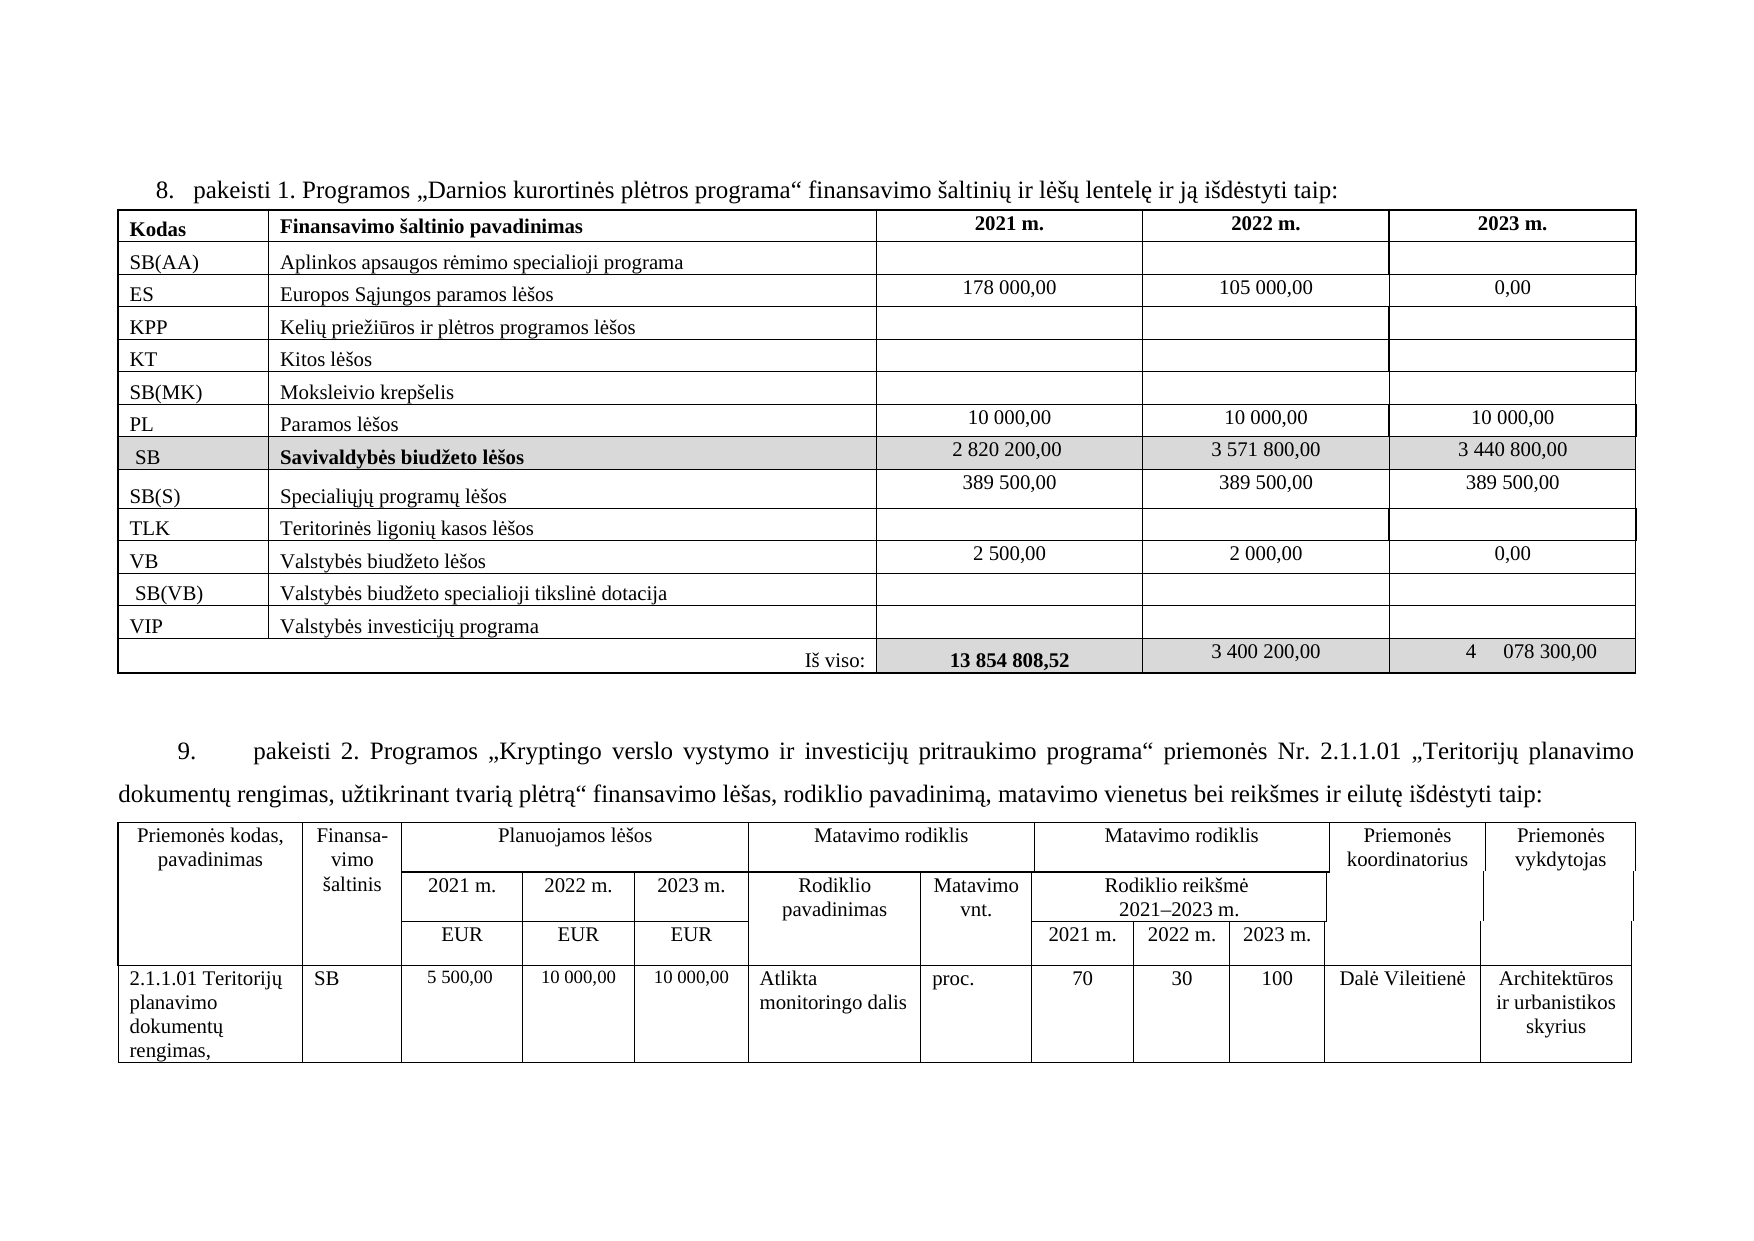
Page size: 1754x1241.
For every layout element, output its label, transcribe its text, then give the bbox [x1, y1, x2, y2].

table_cell Teritorinės ligonių kasos lėšos [269, 509, 876, 540]
table_cell VIP [119, 606, 268, 638]
table_header Priemonės koordinatorius [1330, 823, 1485, 871]
table_cell 10 000,00 [635, 966, 748, 1062]
table_cell Moksleivio krepšelis [269, 372, 876, 404]
table_cell [1484, 871, 1633, 921]
table_cell [877, 372, 1142, 404]
table_cell Kitos lėšos [269, 340, 876, 371]
table_cell 2022 m. [523, 873, 634, 921]
table_cell Dalė Vileitienė [1325, 966, 1480, 1062]
table_cell Valstybės biudžeto specialioji tikslinė dotacija [269, 574, 876, 605]
table_cell 5 500,00 [402, 966, 522, 1062]
table_cell KPP [119, 307, 268, 339]
table_header Matavimo rodiklis [749, 823, 1034, 871]
table_cell [1390, 606, 1635, 638]
table_cell [877, 509, 1142, 540]
table_cell [877, 340, 1142, 371]
table_cell 2023 m. [635, 873, 748, 921]
table_cell EUR [523, 922, 634, 964]
table_cell SB [303, 966, 401, 1062]
table_cell 2021 m. [402, 873, 522, 921]
table_header 2023 m. [1390, 211, 1635, 241]
table_cell 3 571 800,00 [1143, 437, 1389, 469]
table_cell 2 000,00 [1143, 541, 1389, 573]
table_cell SB(MK) [119, 372, 268, 404]
table_cell 178 000,00 [877, 275, 1142, 306]
table_cell [1327, 871, 1483, 921]
table_cell Savivaldybės biudžeto lėšos [269, 437, 876, 469]
table_cell 389 500,00 [1143, 470, 1389, 508]
table_cell Architektūros ir urbanistikos skyrius [1481, 966, 1631, 1062]
table_cell [1143, 574, 1389, 605]
table_header Finansavimo šaltinio pavadinimas [269, 211, 876, 241]
table_cell [877, 606, 1142, 638]
table_cell Matavimo vnt. [921, 873, 1031, 964]
table_cell [1325, 921, 1480, 964]
table_cell Rodiklio pavadinimas [749, 873, 920, 964]
table_header Finansa-vimo šaltinis [303, 823, 401, 964]
table_cell EUR [402, 922, 522, 964]
table_cell Rodiklio reikšmė 2021–2023 m. [1032, 873, 1326, 921]
table_cell Specialiųjų programų lėšos [269, 470, 876, 508]
table_cell ES [119, 275, 268, 306]
table_cell KT [119, 340, 268, 371]
table_cell 2021 m. [1032, 922, 1133, 964]
table_cell 100 [1230, 966, 1324, 1062]
table_cell Paramos lėšos [269, 405, 876, 436]
table_cell VB [119, 541, 268, 573]
table_header Priemonės kodas, pavadinimas [119, 823, 302, 964]
table_cell 70 [1032, 966, 1133, 1062]
table_cell [1143, 242, 1388, 274]
table_cell 389 500,00 [877, 470, 1142, 508]
table_cell 10 000,00 [1143, 405, 1388, 436]
text 8. pakeisti 1. Programos „Darnios kurortinės plėtros programa“ finansavimo šaltinių ir lėšų lentelę ir ją išdėstyti taip: [156, 175, 1636, 204]
table_cell 2022 m. [1134, 922, 1229, 964]
table_cell 2023 m. [1230, 922, 1324, 964]
table_cell [1390, 307, 1635, 339]
table_cell EUR [635, 922, 748, 964]
table_cell [1143, 372, 1389, 404]
table_cell Kelių priežiūros ir plėtros programos lėšos [269, 307, 876, 339]
table_cell Valstybės biudžeto lėšos [269, 541, 876, 573]
table_cell SB(VB) [119, 574, 268, 605]
table_cell 10 000,00 [877, 405, 1142, 436]
table_cell SB [119, 437, 268, 469]
table_cell 10 000,00 [1390, 405, 1635, 436]
table_header Kodas [119, 211, 268, 241]
table_header Priemonės vykdytojas [1486, 823, 1635, 871]
table_cell [1143, 307, 1388, 339]
table_cell Valstybės investicijų programa [269, 606, 876, 638]
table_cell 2 820 200,00 [877, 437, 1142, 469]
table_cell [877, 574, 1142, 605]
table_cell 2.1.1.01 Teritorijų planavimo dokumentų rengimas, [119, 966, 302, 1062]
table_header 2022 m. [1143, 211, 1388, 241]
table_cell 0,00 [1390, 275, 1635, 306]
table_cell [877, 242, 1142, 274]
table_cell 30 [1134, 966, 1229, 1062]
table_cell [1390, 509, 1635, 540]
table_header 2021 m. [877, 211, 1142, 241]
table_cell 0,00 [1390, 541, 1635, 573]
table_cell 10 000,00 [523, 966, 634, 1062]
table_cell Atlikta monitoringo dalis [749, 966, 920, 1062]
table_cell proc. [921, 966, 1031, 1062]
table_cell [1143, 606, 1389, 638]
table_cell [1390, 574, 1635, 605]
table_cell 3 440 800,00 [1390, 437, 1635, 469]
table_header Matavimo rodiklis [1035, 823, 1329, 871]
table_cell Iš viso: [119, 639, 876, 672]
table_cell 3 400 200,00 [1143, 639, 1389, 672]
table_cell [1390, 242, 1635, 274]
table_cell SB(AA) [119, 242, 268, 274]
table_cell 105 000,00 [1143, 275, 1389, 306]
table_cell 2 500,00 [877, 541, 1142, 573]
table_cell [1143, 340, 1388, 371]
table_cell [1143, 509, 1388, 540]
table_cell 389 500,00 [1390, 470, 1635, 508]
table_header Planuojamos lėšos [402, 823, 748, 871]
table_cell Aplinkos apsaugos rėmimo specialioji programa [269, 242, 876, 274]
table_cell [1481, 921, 1631, 964]
table_cell PL [119, 405, 268, 436]
text 9. pakeisti 2. Programos „Kryptingo verslo vystymo ir investicijų pritraukimo programa“ priemonės Nr. 2.1.1.01 „Teritorijų planavimo dokumentų rengimas, užtikrinant tvarią plėtrą“ finansavimo lėšas, rodiklio pavadinimą, matavimo vienetus bei reikšmes ir eilutę išdėstyti taip: [118, 736, 1636, 808]
table_cell TLK [119, 509, 268, 540]
table_cell 4 078 300,00 [1390, 639, 1635, 672]
table_cell [1390, 372, 1635, 404]
table_cell [877, 307, 1142, 339]
table_cell 13 854 808,52 [877, 639, 1142, 672]
table_cell [1390, 340, 1635, 371]
table_cell SB(S) [119, 470, 268, 508]
table_cell Europos Sąjungos paramos lėšos [269, 275, 876, 306]
